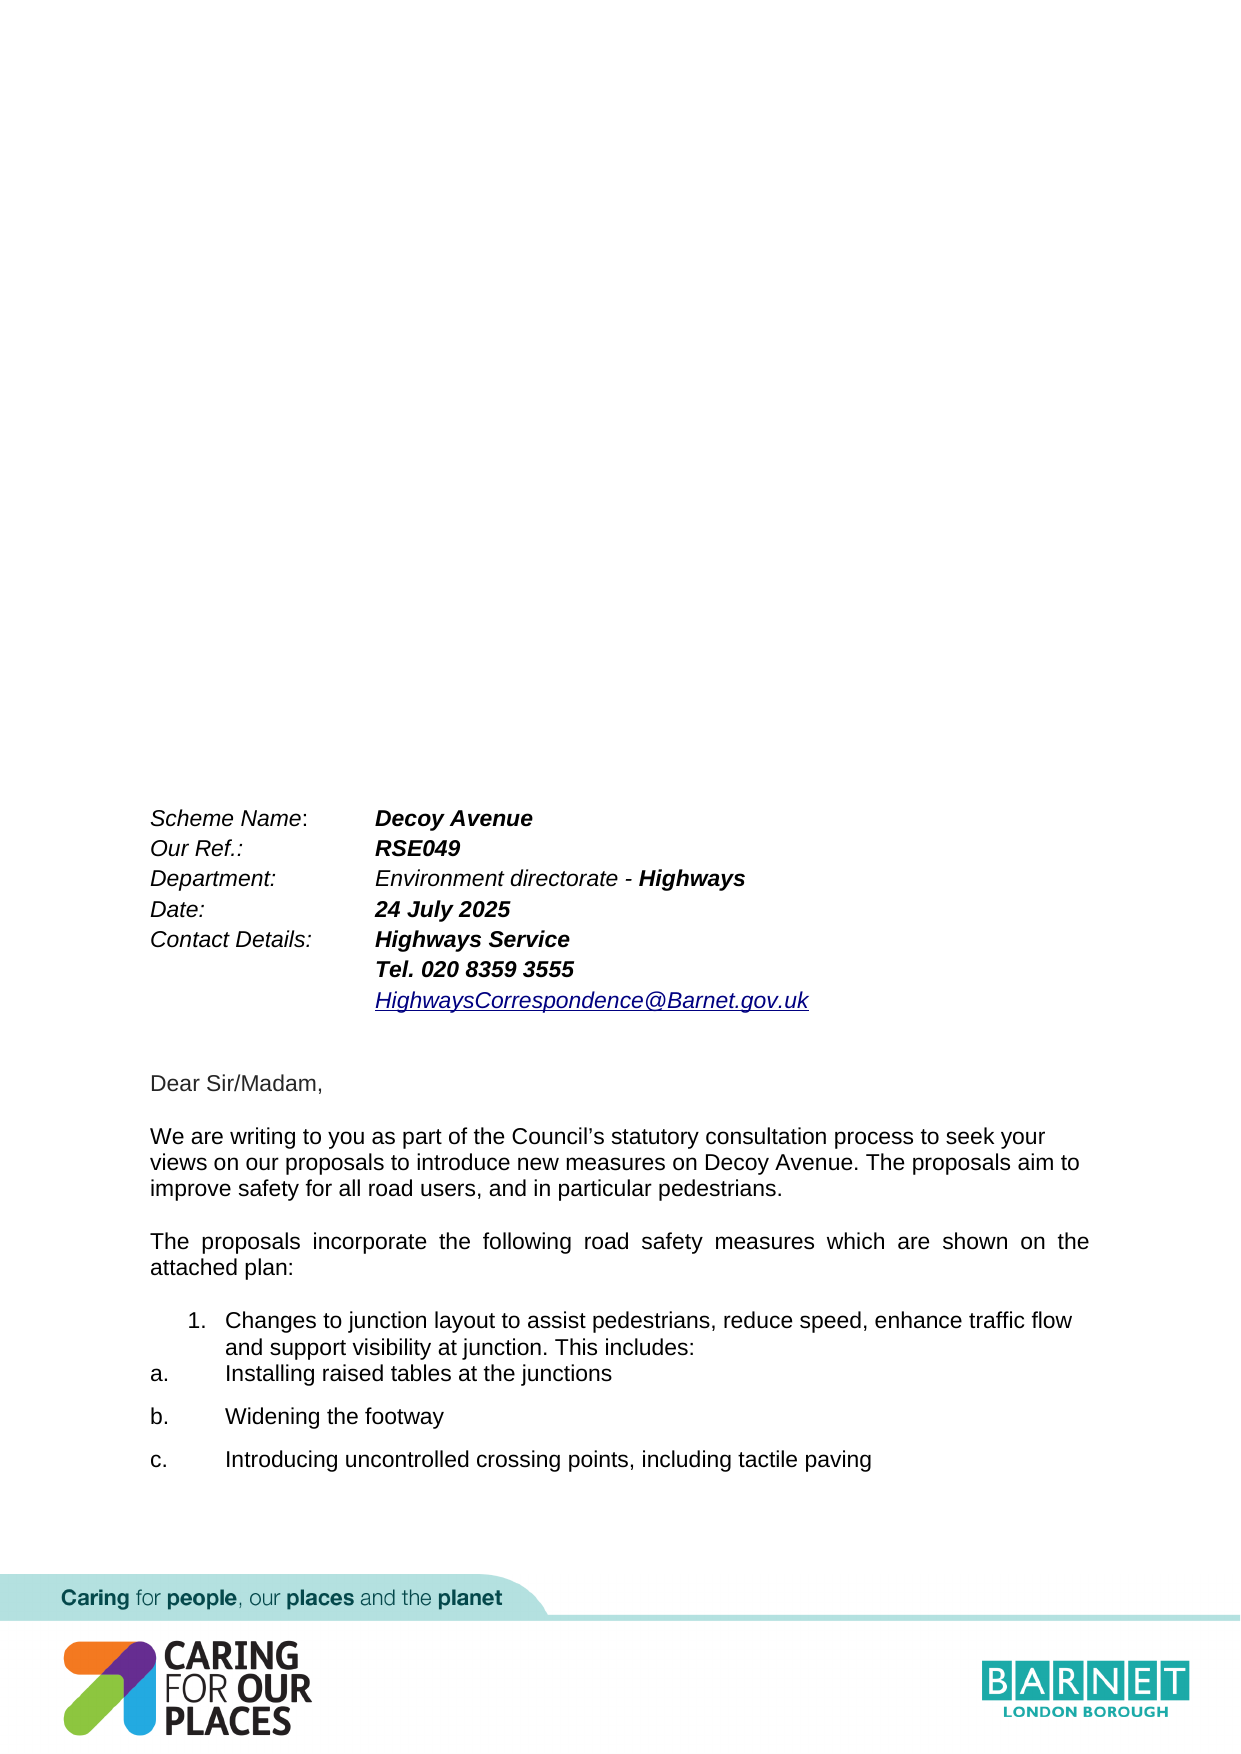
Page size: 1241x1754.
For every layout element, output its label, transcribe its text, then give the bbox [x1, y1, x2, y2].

text Our Ref.: RSE049 [150, 835, 1090, 862]
text Scheme Name: Decoy Avenue [150, 805, 1090, 831]
text Date: 24 July 2025 [150, 896, 1090, 922]
text Dear Sir/Madam, [150, 1070, 1090, 1096]
text HighwaysCorrespondence@Barnet.gov.uk [225, 986, 1090, 1014]
text Contact Details: Highways Service [150, 926, 1090, 952]
list Widening the footway [150, 1403, 1110, 1429]
text Tel. 020 8359 3555 [150, 956, 1090, 982]
list Changes to junction layout to assist pedestrians, reduce speed, enhance traffic flow and support visibility at junction. This includes: [187, 1307, 1090, 1360]
text Department: Environment directorate - Highways [150, 865, 1090, 892]
text The proposals incorporate the following road safety measures which are shown on the attached plan: [150, 1228, 1090, 1281]
text We are writing to you as part of the Council’s statutory consultation process to seek your views on our proposals to introduce new measures on Decoy Avenue. The proposals aim to improve safety for all road users, and in particular pedestrians. [150, 1123, 1090, 1202]
list Installing raised tables at the junctions [150, 1360, 1110, 1386]
list Introducing uncontrolled crossing points, including tactile paving [150, 1446, 1110, 1472]
